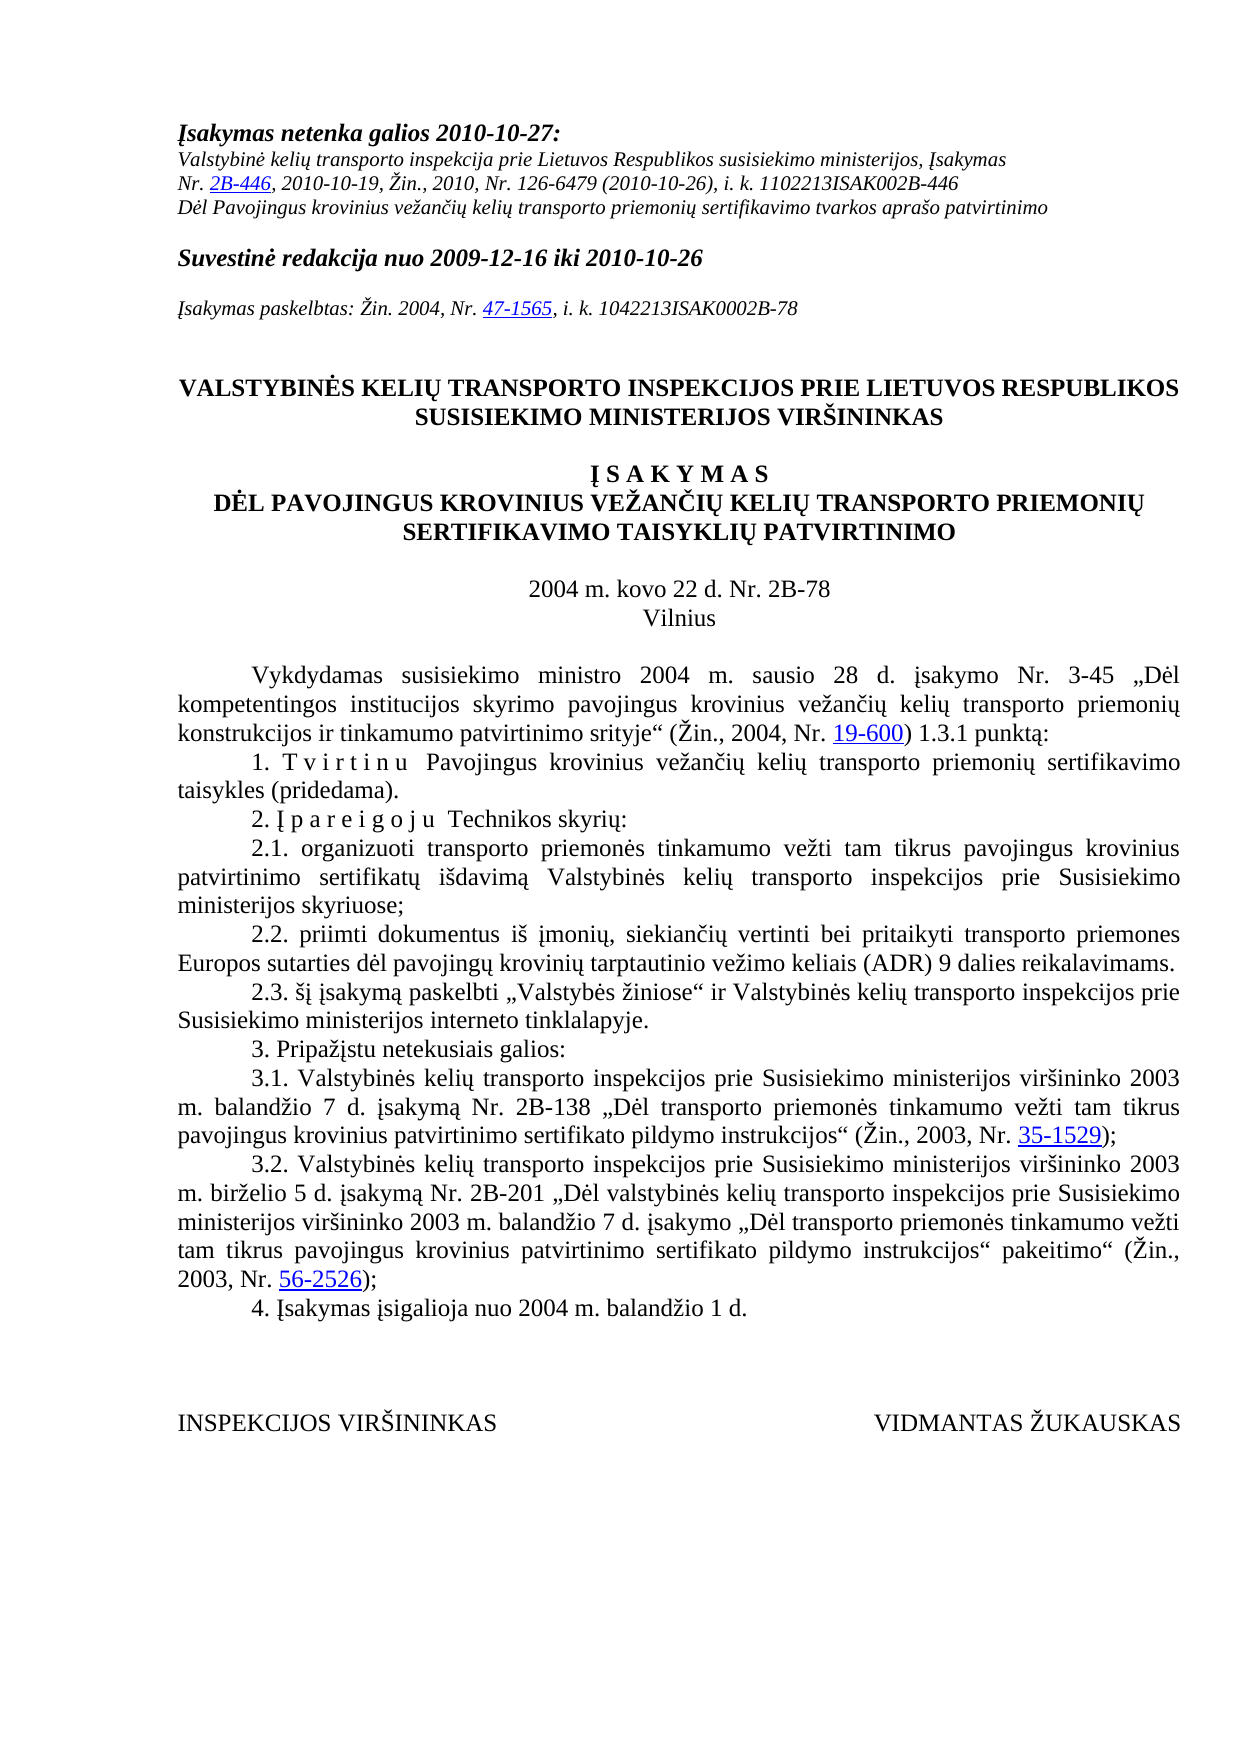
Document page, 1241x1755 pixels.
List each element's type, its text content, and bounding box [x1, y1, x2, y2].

text Inspekcijos viršininkas Vidmantas Žukauskas [177, 1408, 1181, 1437]
text 3. Pripažįstu netekusiais galios: [177, 1034, 1181, 1063]
text 3.1. Valstybinės kelių transporto inspekcijos prie Susisiekimo ministerijos viršininko 2003 m. balandžio 7 d. įsakymą Nr. 2B-138 „Dėl transporto priemonės tinkamumo vežti tam tikrus pavojingus krovinius patvirtinimo sertifikato pildymo instrukcijos“ (Žin., 2003, Nr. 35-1529); [177, 1063, 1181, 1149]
text Suvestinė redakcija nuo 2009-12-16 iki 2010-10-26 [177, 243, 1181, 272]
text 4. Įsakymas įsigalioja nuo 2004 m. balandžio 1 d. [177, 1293, 1181, 1322]
text Įsakymas paskelbtas: Žin. 2004, Nr. 47-1565, i. k. 1042213ISAK0002B-78 [177, 296, 1181, 320]
text Įsakymas netenka galios 2010-10-27: [177, 118, 1181, 147]
text Nr. 2B-446, 2010-10-19, Žin., 2010, Nr. 126-6479 (2010-10-26), i. k. 1102213ISAK002B-446 [177, 171, 1181, 195]
text Vilnius [177, 603, 1181, 632]
text 2004 m. kovo 22 d. Nr. 2B-78 [177, 574, 1181, 603]
text 2. Įpareigoju Technikos skyrių: [177, 804, 1181, 833]
text 2.1. organizuoti transporto priemonės tinkamumo vežti tam tikrus pavojingus krovinius patvirtinimo sertifikatų išdavimą Valstybinės kelių transporto inspekcijos prie Susisiekimo ministerijos skyriuose; [177, 833, 1181, 919]
text 2.2. priimti dokumentus iš įmonių, siekiančių vertinti bei pritaikyti transporto priemones Europos sutarties dėl pavojingų krovinių tarptautinio vežimo keliais (ADR) 9 dalies reikalavimams. [177, 919, 1181, 977]
text VALSTYBINĖS KELIŲ TRANSPORTO INSPEKCIJOS PRIE LIETUVOS RESPUBLIKOS SUSISIEKIMO MINISTERIJOS VIRŠININKAS [177, 373, 1181, 430]
text 2.3. šį įsakymą paskelbti „Valstybės žiniose“ ir Valstybinės kelių transporto inspekcijos prie Susisiekimo ministerijos interneto tinklalapyje. [177, 977, 1181, 1034]
text 1. Tvirtinu Pavojingus krovinius vežančių kelių transporto priemonių sertifikavimo taisykles (pridedama). [177, 747, 1181, 804]
text Valstybinė kelių transporto inspekcija prie Lietuvos Respublikos susisiekimo ministerijos, Įsakymas [177, 147, 1181, 171]
text Į S A K Y M A S [177, 459, 1181, 488]
text DĖL PAVOJINGUS KROVINIUS VEŽANČIŲ KELIŲ TRANSPORTO PRIEMONIŲ SERTIFIKAVIMO TAISYKLIŲ PATVIRTINIMO [177, 488, 1181, 545]
text Dėl Pavojingus krovinius vežančių kelių transporto priemonių sertifikavimo tvarkos aprašo patvirtinimo [177, 195, 1181, 219]
text 3.2. Valstybinės kelių transporto inspekcijos prie Susisiekimo ministerijos viršininko 2003 m. birželio 5 d. įsakymą Nr. 2B-201 „Dėl valstybinės kelių transporto inspekcijos prie Susisiekimo ministerijos viršininko 2003 m. balandžio 7 d. įsakymo „Dėl transporto priemonės tinkamumo vežti tam tikrus pavojingus krovinius patvirtinimo sertifikato pildymo instrukcijos“ pakeitimo“ (Žin., 2003, Nr. 56-2526); [177, 1149, 1181, 1293]
text Vykdydamas susisiekimo ministro 2004 m. sausio 28 d. įsakymo Nr. 3-45 „Dėl kompetentingos institucijos skyrimo pavojingus krovinius vežančių kelių transporto priemonių konstrukcijos ir tinkamumo patvirtinimo srityje“ (Žin., 2004, Nr. 19-600) 1.3.1 punktą: [177, 660, 1181, 747]
